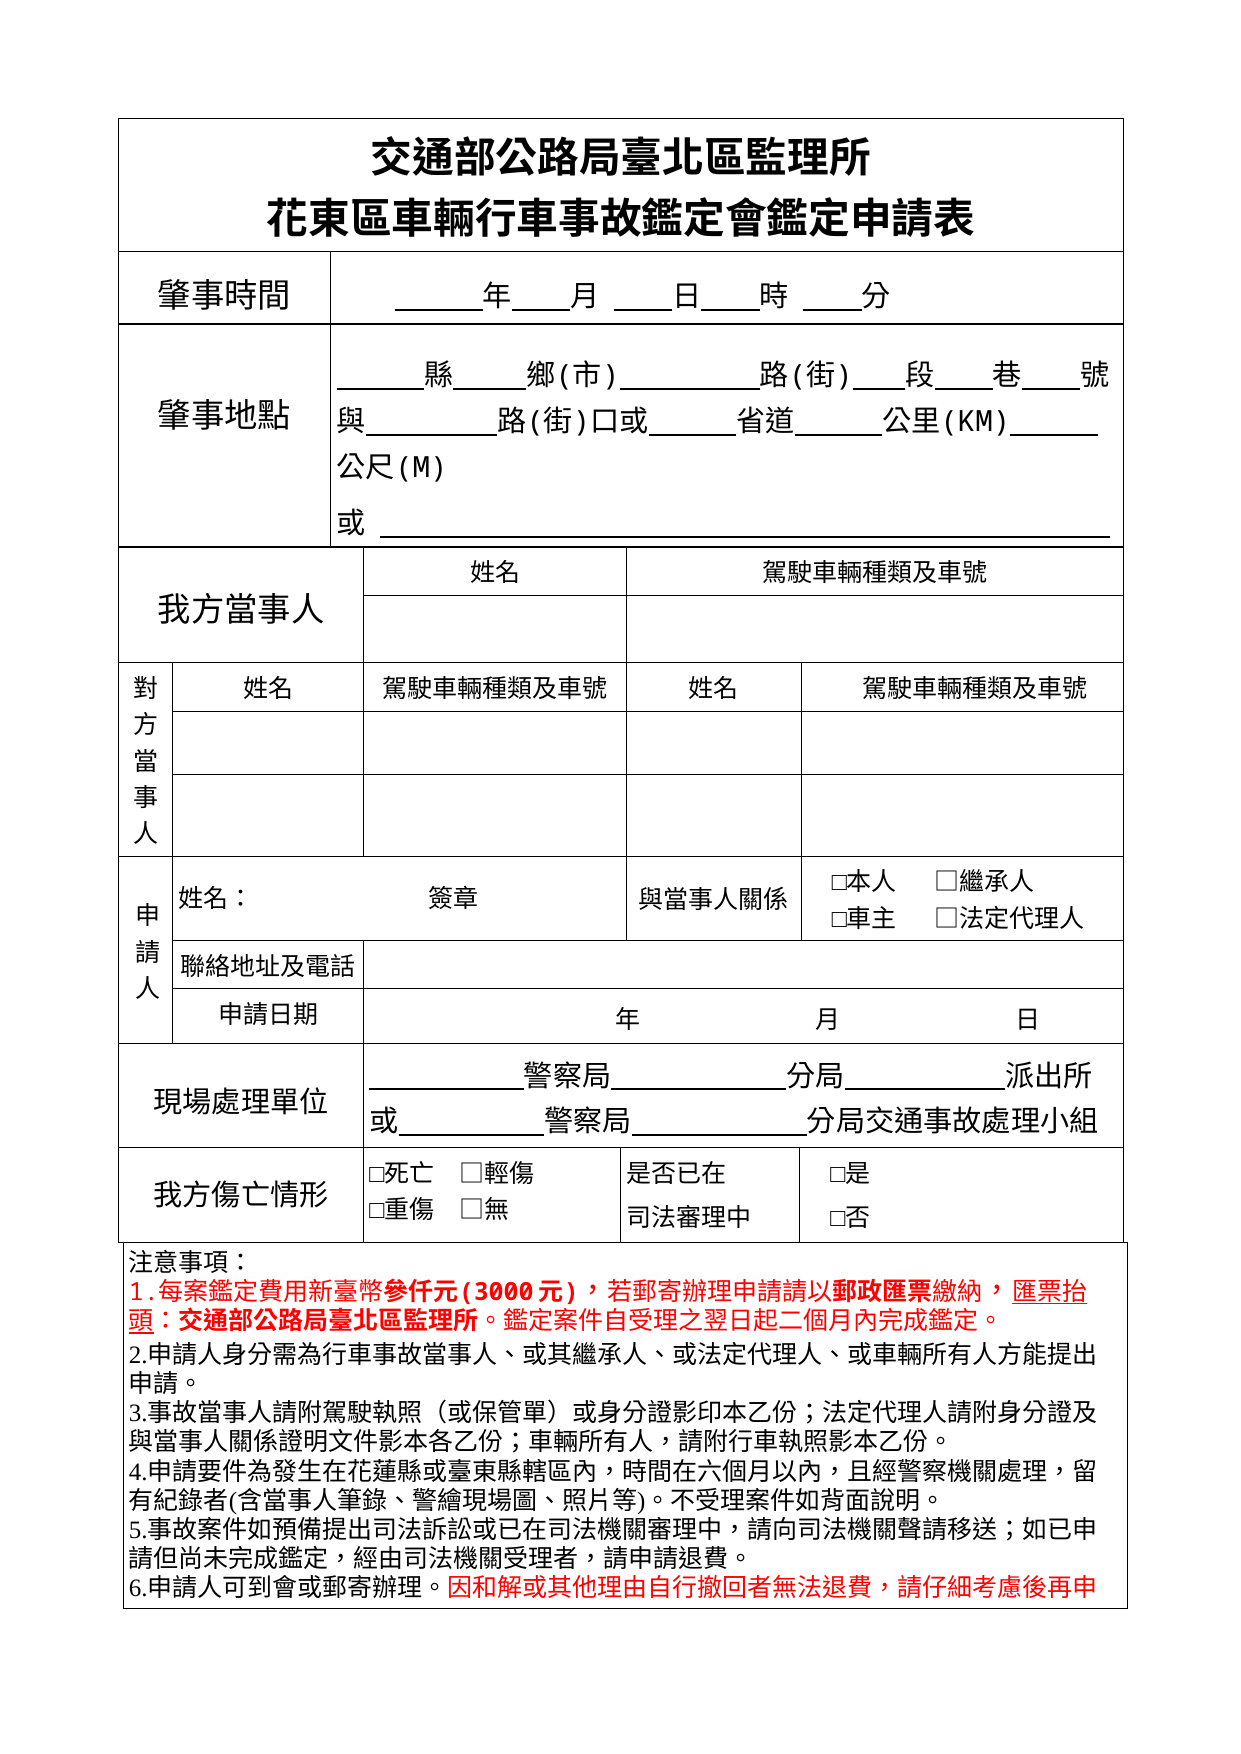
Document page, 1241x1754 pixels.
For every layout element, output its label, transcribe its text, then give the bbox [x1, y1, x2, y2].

table_header 姓名 [173, 663, 363, 711]
table_cell [364, 941, 1123, 988]
table_cell [364, 775, 626, 856]
table_cell [173, 712, 363, 774]
table_header 注意事項： 每案鑑定費用新臺幣參仟元(3000元)，若郵寄辦理申請請以郵政匯票繳納，匯票抬頭：交通部公路局臺北區監理所。鑑定案件自受理之翌日起二個月內完成鑑定。 申請人身分需為行車事故當事人、或其繼承人、或法定代理人、或車輛所有人方能提出申請。 事故當事人請附駕駛執照（或保管單）或身分證影印本乙份；法定代理人請附身分證及與當事人關係證明文件影本各乙份；車輛所有人，請附行車執照影本乙份。 申請要件為發生在花蓮縣或臺東縣轄區內，時間在六個月以內，且經警察機關處理，留有紀錄者(含當事人筆錄、警繪現場圖、照片等)。不受理案件如背面說明。 事故案件如預備提出司法訴訟或已在司法機關審理中，請向司法機關聲請移送；如已申請但尚未完成鑑定，經由司法機關受理者，請申請退費。 申請人可到會或郵寄辦理。因和解或其他理由自行撤回者無法退費，請仔細考慮後再申請。 [124, 1243, 1127, 1608]
table_cell 姓名： 簽章 [173, 857, 626, 940]
table_header 是否已在 司法審理中 [621, 1148, 799, 1241]
table_header 姓名 [364, 548, 626, 595]
table_cell 聯絡地址及電話 [173, 941, 363, 988]
table_header 肇事時間 [119, 252, 330, 323]
table_header 我方當事人 [119, 548, 363, 662]
table_cell [364, 596, 626, 662]
table_cell □本人 □繼承人 □車主 □法定代理人 [802, 857, 1123, 940]
table_header 駕駛車輛種類及車號 [627, 548, 1123, 595]
table_header 我方傷亡情形 [119, 1148, 363, 1241]
table_cell 年 月 日 [364, 989, 1123, 1043]
table_header 年 月 日 時 分 [331, 252, 1123, 323]
table_cell [173, 775, 363, 856]
table_header 肇事地點 [119, 325, 330, 546]
table_header 姓名 [627, 663, 801, 711]
table_cell [802, 712, 1123, 774]
table_cell [627, 775, 801, 856]
table_header 駕駛車輛種類及車號 [802, 663, 1123, 711]
table_cell [802, 775, 1123, 856]
table_header 縣 鄉(市) 路(街) 段 巷 號與 路(街)口或 省道 公里(KM) 公尺(M) 或 [331, 325, 1123, 546]
table_header □是 □否 [800, 1148, 1123, 1241]
table_header 現場處理單位 [119, 1044, 363, 1147]
table_cell [627, 712, 801, 774]
table_header □死亡 □輕傷 □重傷 □無 [364, 1148, 620, 1241]
table_header 警察局 分局 派出所 或 警察局 分局交通事故處理小組 [364, 1044, 1123, 1147]
table_cell 與當事人關係 [627, 857, 801, 940]
table_cell 申請日期 [173, 989, 363, 1043]
table_header 駕駛車輛種類及車號 [364, 663, 626, 711]
table_cell [627, 596, 1123, 662]
table_cell [364, 712, 626, 774]
table_header 交通部公路局臺北區監理所 花東區車輛行車事故鑑定會鑑定申請表 [119, 119, 1123, 251]
table_cell 申請人 [119, 857, 172, 1043]
table_header 對方當事人 [119, 663, 172, 856]
